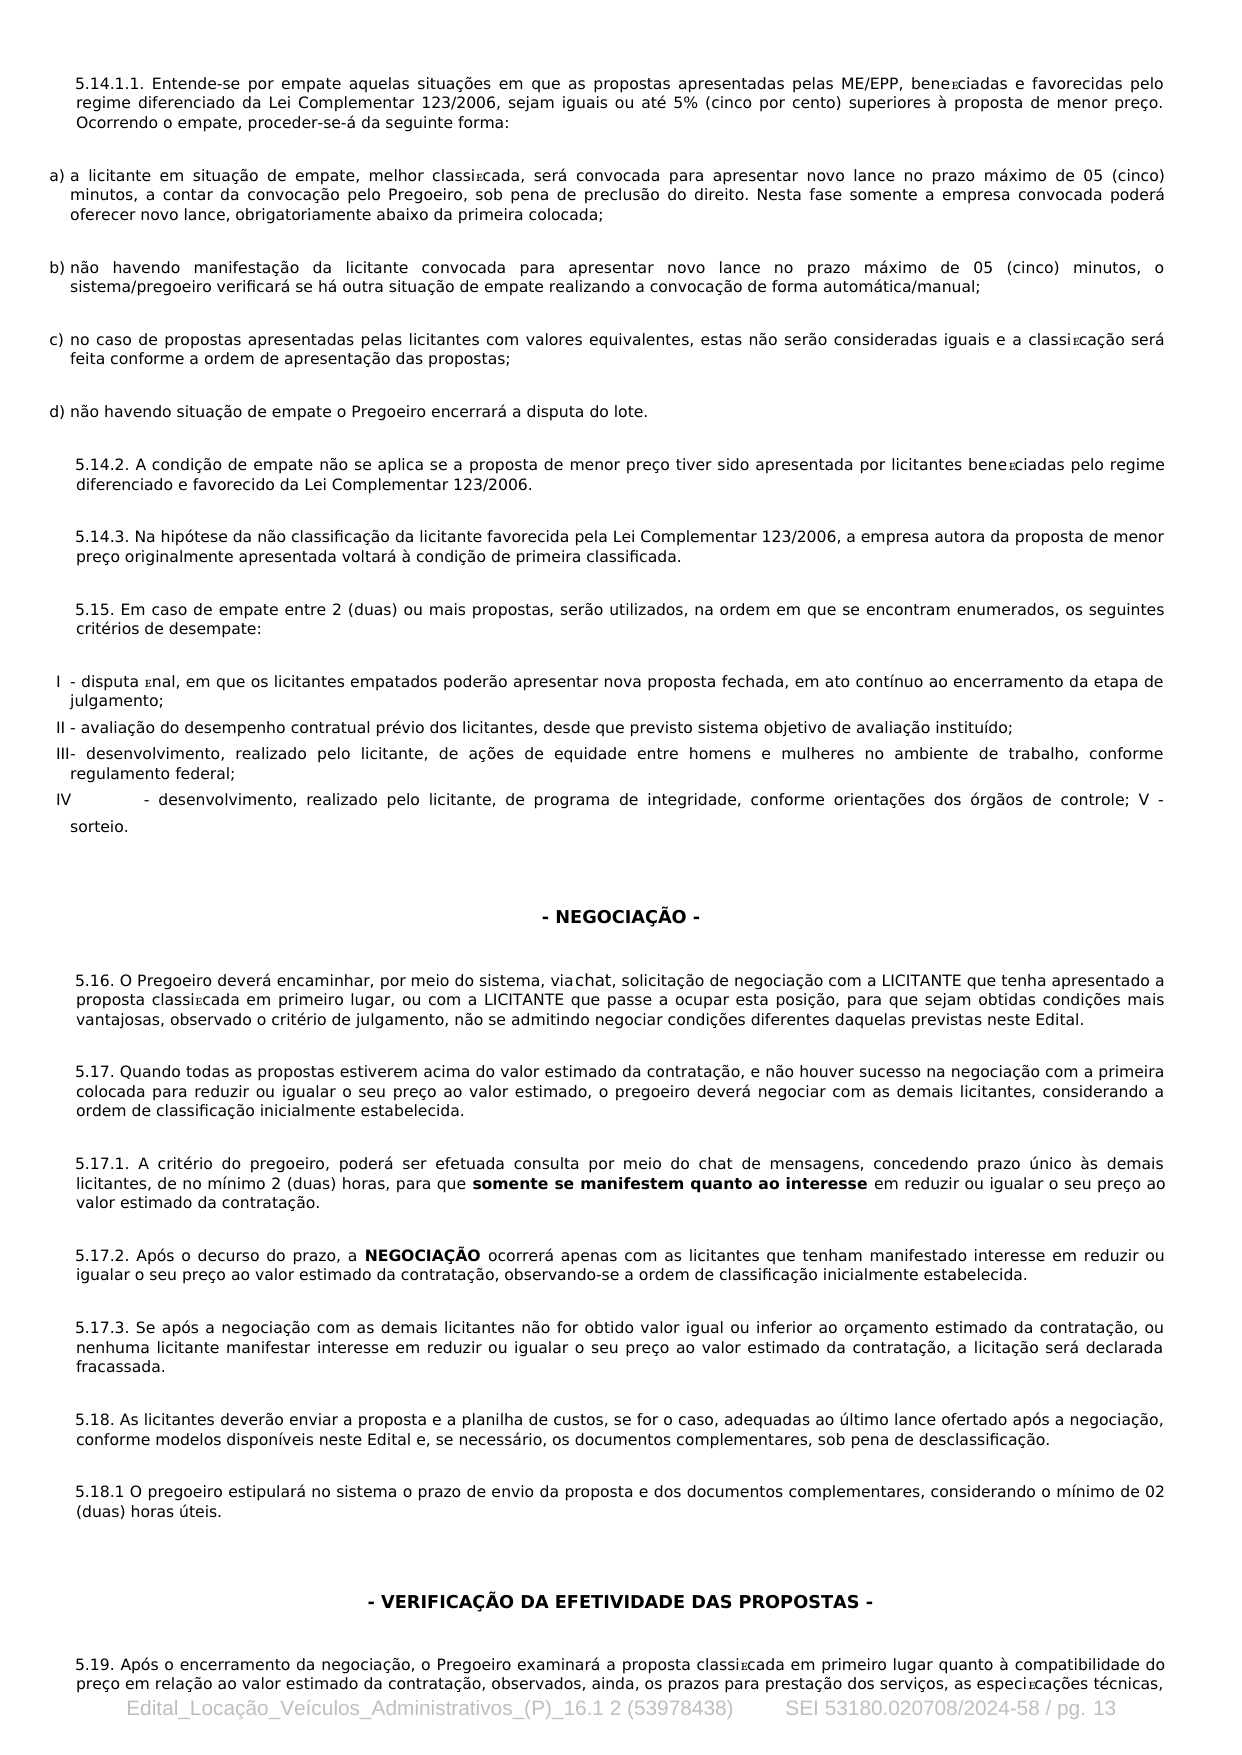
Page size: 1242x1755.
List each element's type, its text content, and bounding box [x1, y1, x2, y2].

text 5.17.1. A critério do pregoeiro, poderá ser efetuada consulta por meio do chat de mensagens, concedendo prazo único às demais licitantes, de no mínimo 2 (duas) horas, para que somente se manifestem quanto ao interesse em reduzir ou igualar o seu preço ao valor estimado da contratação. [75, 1155, 1166, 1212]
list - disputa nal, em que os licitantes empatados poderão apresentar nova proposta fechada, em ato contínuo ao encerramento da etapa de julgamento; [56, 673, 1166, 711]
text 5.17.3. Se após a negociação com as demais licitantes não for obtido valor igual ou inferior ao orçamento estimado da contratação, ou nenhuma licitante manifestar interesse em reduzir ou igualar o seu preço ao valor estimado da contratação, a licitação será declarada fracassada. [75, 1319, 1166, 1376]
text 5.18. As licitantes deverão enviar a proposta e a planilha de custos, se for o caso, adequadas ao último lance ofertado após a negociação, conforme modelos disponíveis neste Edital e, se necessário, os documentos complementares, sob pena de desclassificação. [75, 1411, 1166, 1449]
text 5.17. Quando todas as propostas estiverem acima do valor estimado da contratação, e não houver sucesso na negociação com a primeira colocada para reduzir ou igualar o seu preço ao valor estimado, o pregoeiro deverá negociar com as demais licitantes, considerando a ordem de classificação inicialmente estabelecida. [75, 1063, 1166, 1121]
text 5.17.2. Após o decurso do prazo, a NEGOCIAÇÃO ocorrerá apenas com as licitantes que tenham manifestado interesse em reduzir ou igualar o seu preço ao valor estimado da contratação, observando-se a ordem de classificação inicialmente estabelecida. [75, 1247, 1166, 1284]
list não havendo situação de empate o Pregoeiro encerrará a disputa do lote. [49, 403, 1166, 421]
text 5.14.3. Na hipótese da não classificação da licitante favorecida pela Lei Complementar 123/2006, a empresa autora da proposta de menor preço originalmente apresentada voltará à condição de primeira classificada. [75, 528, 1166, 566]
text 5.15. Em caso de empate entre 2 (duas) ou mais propostas, serão utilizados, na ordem em que se encontram enumerados, os seguintes critérios de desempate: [75, 601, 1166, 638]
text 5.16. O Pregoeiro deverá encaminhar, por meio do sistema, viachat, solicitação de negociação com a LICITANTE que tenha apresentado a proposta classicada em primeiro lugar, ou com a LICITANTE que passe a ocupar esta posição, para que sejam obtidas condições mais vantajosas, observado o critério de julgamento, não se admitindo negociar condições diferentes daquelas previstas neste Edital. [75, 970, 1166, 1029]
list ‑ desenvolvimento, realizado pelo licitante, de ações de equidade entre homens e mulheres no ambiente de trabalho, conforme regulamento federal; [56, 745, 1166, 783]
text 5.19. Após o encerramento da negociação, o Pregoeiro examinará a proposta classicada em primeiro lugar quanto à compatibilidade do preço em relação ao valor estimado da contratação, observados, ainda, os prazos para prestação dos serviços, as especicações técnicas, [75, 1656, 1166, 1693]
subtitle - NEGOCIAÇÃO - [70, 907, 1172, 928]
subtitle - VERIFICAÇÃO DA EFETIVIDADE DAS PROPOSTAS - [70, 1592, 1171, 1613]
text 5.14.1.1. Entende-se por empate aquelas situações em que as propostas apresentadas pelas ME/EPP, beneciadas e favorecidas pelo regime diferenciado da Lei Complementar 123/2006, sejam iguais ou até 5% (cinco por cento) superiores à proposta de menor preço. Ocorrendo o empate, proceder-se-á da seguinte forma: [75, 75, 1166, 132]
list ‑ desenvolvimento, realizado pelo licitante, de programa de integridade, conforme orientações dos órgãos de controle; V - sorteio. [56, 791, 1166, 836]
list a licitante em situação de empate, melhor classicada, será convocada para apresentar novo lance no prazo máximo de 05 (cinco) minutos, a contar da convocação pelo Pregoeiro, sob pena de preclusão do direito. Nesta fase somente a empresa convocada poderá oferecer novo lance, obrigatoriamente abaixo da primeira colocada; [49, 167, 1166, 224]
text 5.18.1 O pregoeiro estipulará no sistema o prazo de envio da proposta e dos documentos complementares, considerando o mínimo de 02 (duas) horas úteis. [75, 1483, 1166, 1521]
list - avaliação do desempenho contratual prévio dos licitantes, desde que previsto sistema objetivo de avaliação instituído; [56, 719, 1166, 737]
list no caso de propostas apresentadas pelas licitantes com valores equivalentes, estas não serão consideradas iguais e a classicação será feita conforme a ordem de apresentação das propostas; [49, 331, 1166, 368]
text 5.14.2. A condição de empate não se aplica se a proposta de menor preço tiver sido apresentada por licitantes beneciadas pelo regime diferenciado e favorecido da Lei Complementar 123/2006. [75, 456, 1166, 494]
list não havendo manifestação da licitante convocada para apresentar novo lance no prazo máximo de 05 (cinco) minutos, o sistema/pregoeiro verificará se há outra situação de empate realizando a convocação de forma automática/manual; [49, 258, 1166, 296]
